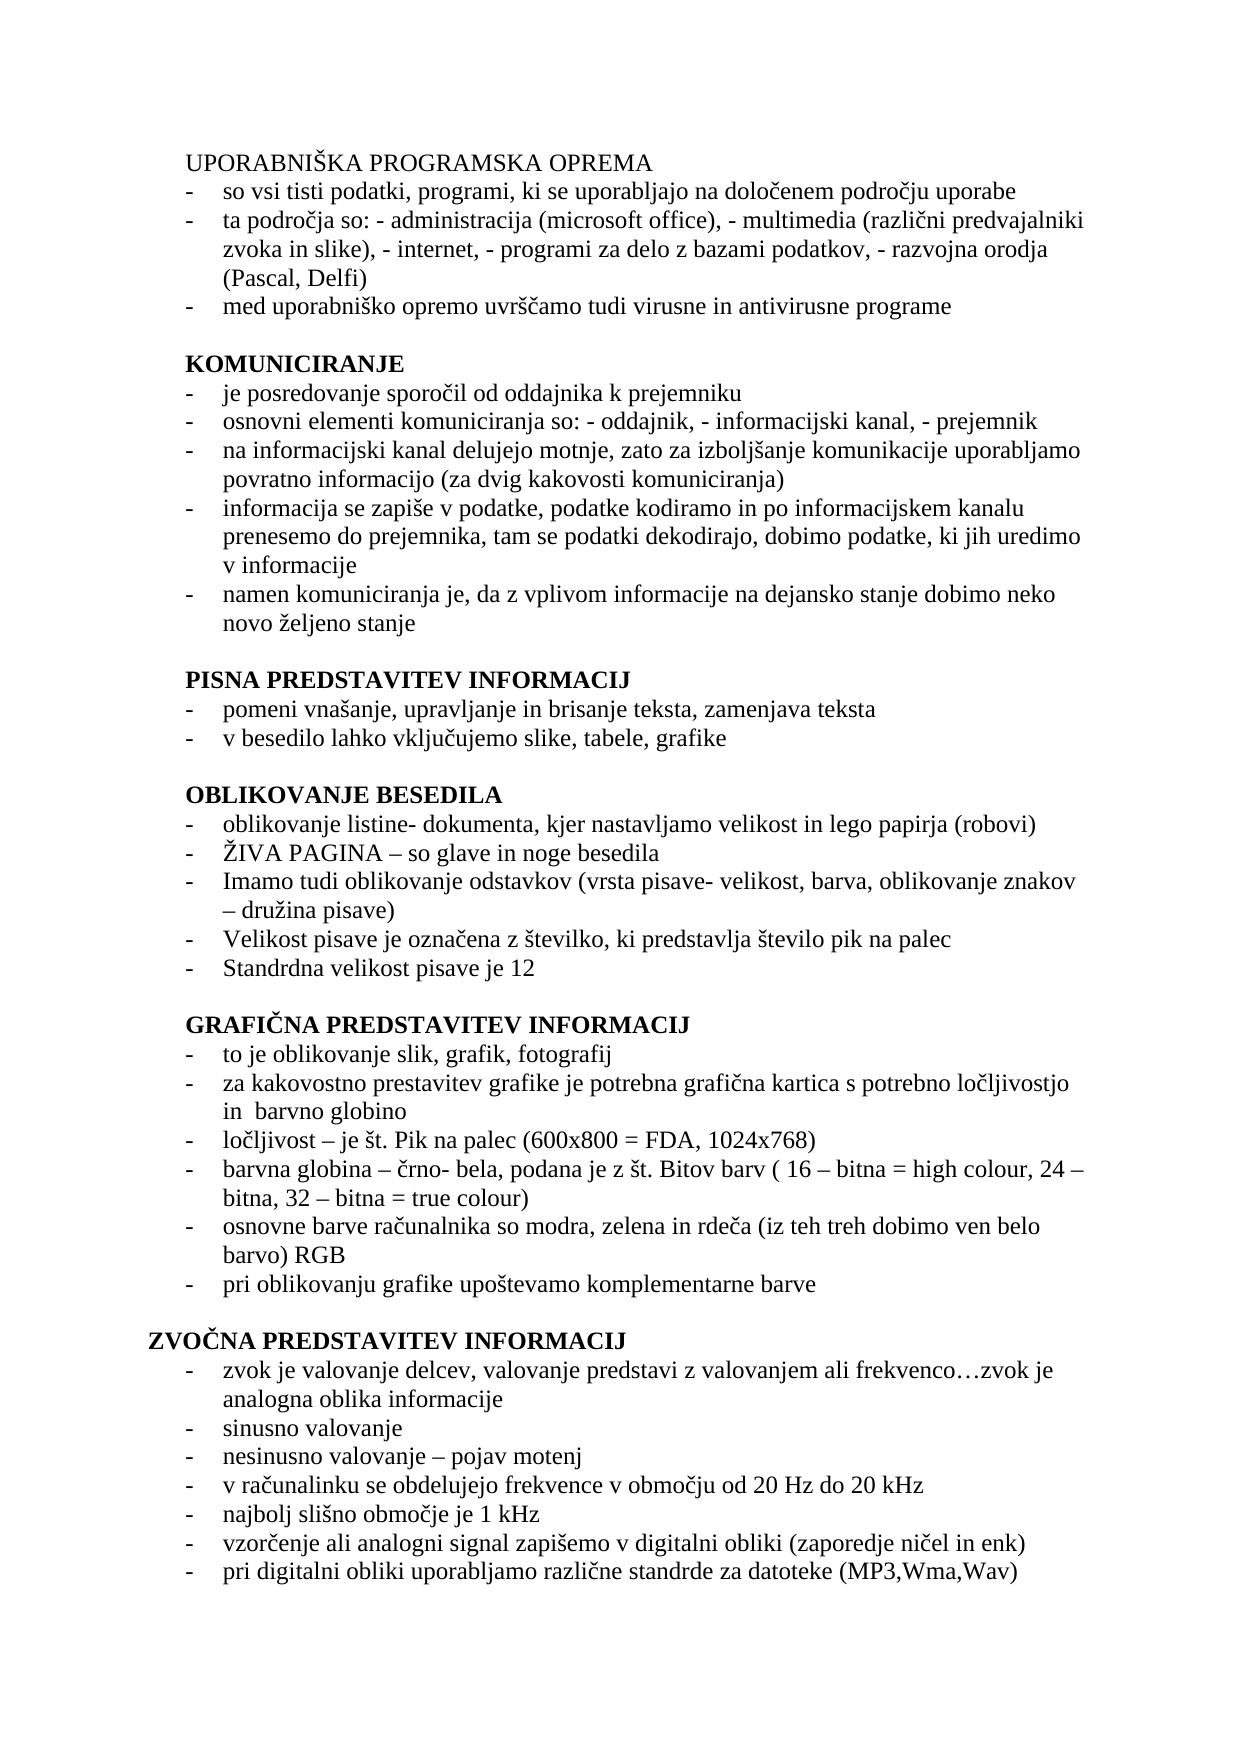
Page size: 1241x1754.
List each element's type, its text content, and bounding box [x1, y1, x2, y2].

text KOMUNICIRANJE [185, 349, 1093, 378]
list namen komuniciranja je, da z vplivom informacije na dejansko stanje dobimo neko novo željeno stanje [185, 579, 1093, 636]
list oblikovanje listine- dokumenta, kjer nastavljamo velikost in lego papirja (robovi) [185, 809, 1093, 838]
list osnovni elementi komuniciranja so: - oddajnik, - informacijski kanal, - prejemnik [185, 406, 1093, 435]
subtitle GRAFIČNA PREDSTAVITEV INFORMACIJ [185, 1010, 1093, 1039]
list za kakovostno prestavitev grafike je potrebna grafična kartica s potrebno ločljivostjo in barvno globino [185, 1068, 1093, 1125]
list Imamo tudi oblikovanje odstavkov (vrsta pisave- velikost, barva, oblikovanje znakov – družina pisave) [185, 866, 1093, 924]
subtitle OBLIKOVANJE BESEDILA [185, 780, 1093, 809]
list najbolj slišno območje je 1 kHz [185, 1499, 1093, 1528]
list pri digitalni obliki uporabljamo različne standrde za datoteke (MP3,Wma,Wav) [185, 1556, 1093, 1585]
list sinusno valovanje [185, 1413, 1093, 1441]
list to je oblikovanje slik, grafik, fotografij [185, 1039, 1093, 1068]
list pri oblikovanju grafike upoštevamo komplementarne barve [185, 1269, 1093, 1298]
subtitle PISNA PREDSTAVITEV INFORMACIJ [185, 665, 1093, 694]
list v računalinku se obdelujejo frekvence v območju od 20 Hz do 20 kHz [185, 1470, 1093, 1499]
list barvna globina – črno- bela, podana je z št. Bitov barv ( 16 – bitna = high colour, 24 – bitna, 32 – bitna = true colour) [185, 1154, 1093, 1211]
list pomeni vnašanje, upravljanje in brisanje teksta, zamenjava teksta [185, 694, 1093, 723]
list informacija se zapiše v podatke, podatke kodiramo in po informacijskem kanalu prenesemo do prejemnika, tam se podatki dekodirajo, dobimo podatke, ki jih uredimo v informacije [185, 493, 1093, 579]
text UPORABNIŠKA PROGRAMSKA OPREMA [185, 148, 1093, 176]
list je posredovanje sporočil od oddajnika k prejemniku [185, 378, 1093, 406]
list so vsi tisti podatki, programi, ki se uporabljajo na določenem področju uporabe [185, 176, 1093, 205]
list zvok je valovanje delcev, valovanje predstavi z valovanjem ali frekvenco…zvok je analogna oblika informacije [185, 1355, 1093, 1413]
list ta področja so: - administracija (microsoft office), - multimedia (različni predvajalniki zvoka in slike), - internet, - programi za delo z bazami podatkov, - razvojna orodja (Pascal, Delfi) [185, 205, 1093, 291]
list osnovne barve računalnika so modra, zelena in rdeča (iz teh treh dobimo ven belo barvo) RGB [185, 1211, 1093, 1269]
list na informacijski kanal delujejo motnje, zato za izboljšanje komunikacije uporabljamo povratno informacijo (za dvig kakovosti komuniciranja) [185, 435, 1093, 493]
list v besedilo lahko vključujemo slike, tabele, grafike [185, 723, 1093, 751]
list ločljivost – je št. Pik na palec (600x800 = FDA, 1024x768) [185, 1125, 1093, 1154]
list med uporabniško opremo uvrščamo tudi virusne in antivirusne programe [185, 291, 1093, 320]
list nesinusno valovanje – pojav motenj [185, 1441, 1093, 1470]
list vzorčenje ali analogni signal zapišemo v digitalni obliki (zaporedje ničel in enk) [185, 1528, 1093, 1556]
subtitle ZVOČNA PREDSTAVITEV INFORMACIJ [148, 1326, 1093, 1355]
list ŽIVA PAGINA – so glave in noge besedila [185, 838, 1093, 866]
list Standrdna velikost pisave je 12 [185, 953, 1093, 981]
list Velikost pisave je označena z številko, ki predstavlja število pik na palec [185, 924, 1093, 953]
